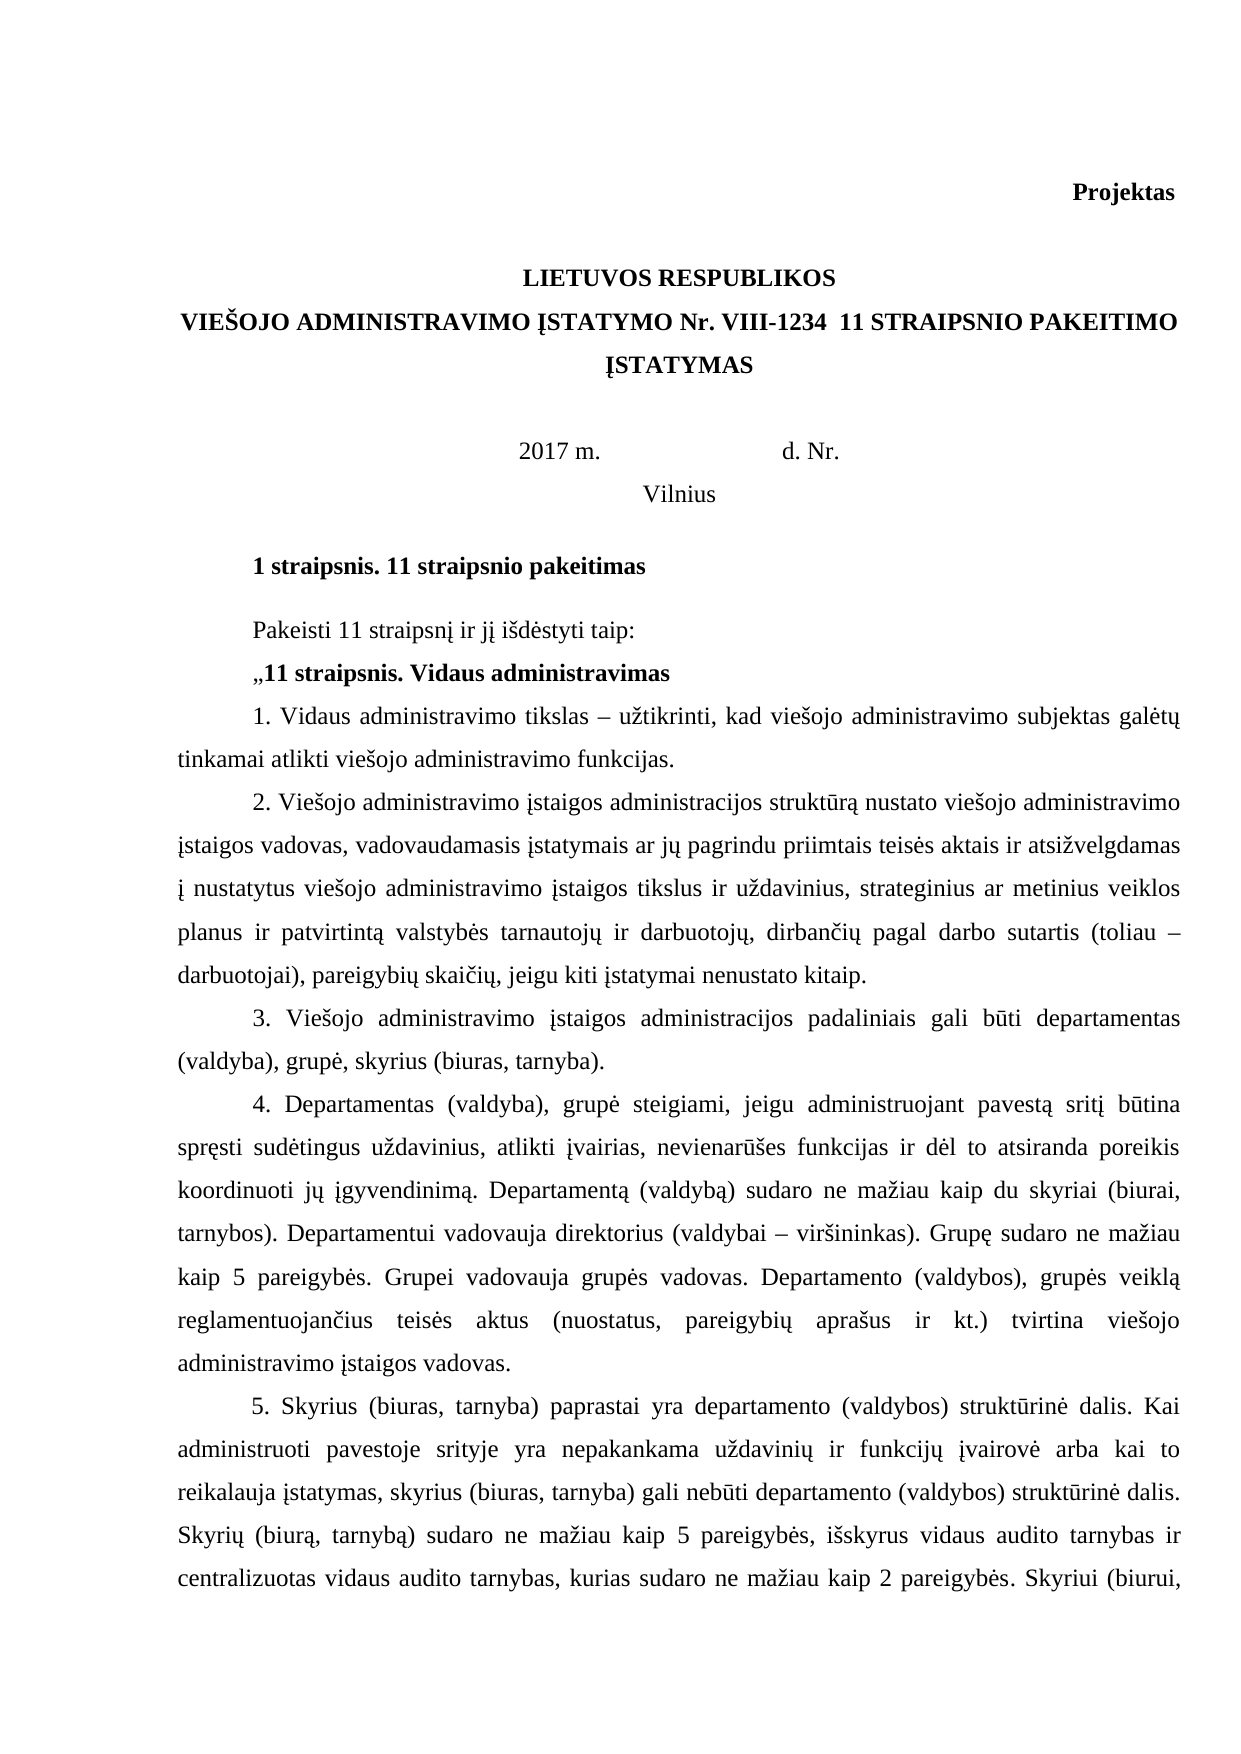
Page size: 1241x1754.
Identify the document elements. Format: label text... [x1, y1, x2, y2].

text Projektas [582, 177, 1181, 206]
text Pakeisti 11 straipsnį ir jį išdėstyti taip: [177, 615, 1181, 643]
text 3. Viešojo administravimo įstaigos administracijos padaliniais gali būti departamentas (valdyba), grupė, skyrius (biuras, tarnyba). [177, 1003, 1181, 1075]
text 1. Vidaus administravimo tikslas – užtikrinti, kad viešojo administravimo subjektas galėtų tinkamai atlikti viešojo administravimo funkcijas. [177, 701, 1181, 773]
text 5. Skyrius (biuras, tarnyba) paprastai yra departamento (valdybos) struktūrinė dalis. Kai administruoti pavestoje srityje yra nepakankama uždavinių ir funkcijų įvairovė arba kai to reikalauja įstatymas, skyrius (biuras, tarnyba) gali nebūti departamento (valdybos) struktūrinė dalis. Skyrių (biurą, tarnybą) sudaro ne mažiau kaip 5 pareigybės, išskyrus vidaus audito tarnybas ir centralizuotas vidaus audito tarnybas, kurias sudaro ne mažiau kaip 2 pareigybės. Skyriui (biurui, [177, 1391, 1181, 1592]
text Viešojo administravimo įstatymo Nr. VIII-1234 11 straipsnio PAKEITIMO [177, 307, 1181, 335]
text ĮSTATYMAS [177, 350, 1181, 378]
text 2017 m. d. Nr. [177, 436, 1181, 465]
text 2. Viešojo administravimo įstaigos administracijos struktūrą nustato viešojo administravimo įstaigos vadovas, vadovaudamasis įstatymais ar jų pagrindu priimtais teisės aktais ir atsižvelgdamas į nustatytus viešojo administravimo įstaigos tikslus ir uždavinius, strateginius ar metinius veiklos planus ir patvirtintą valstybės tarnautojų ir darbuotojų, dirbančių pagal darbo sutartis (toliau – darbuotojai), pareigybių skaičių, jeigu kiti įstatymai nenustato kitaip. [177, 787, 1181, 988]
text 4. Departamentas (valdyba), grupė steigiami, jeigu administruojant pavestą sritį būtina spręsti sudėtingus uždavinius, atlikti įvairias, nevienarūšes funkcijas ir dėl to atsiranda poreikis koordinuoti jų įgyvendinimą. Departamentą (valdybą) sudaro ne mažiau kaip du skyriai (biurai, tarnybos). Departamentui vadovauja direktorius (valdybai – viršininkas). Grupę sudaro ne mažiau kaip 5 pareigybės. Grupei vadovauja grupės vadovas. Departamento (valdybos), grupės veiklą reglamentuojančius teisės aktus (nuostatus, pareigybių aprašus ir kt.) tvirtina viešojo administravimo įstaigos vadovas. [177, 1089, 1181, 1377]
text „11 straipsnis. Vidaus administravimas [177, 658, 1181, 687]
text LIETUVOS RESPUBLIKOS [177, 263, 1181, 292]
text 1 straipsnis. 11 straipsnio pakeitimas [177, 551, 1181, 580]
text Vilnius [177, 479, 1181, 508]
